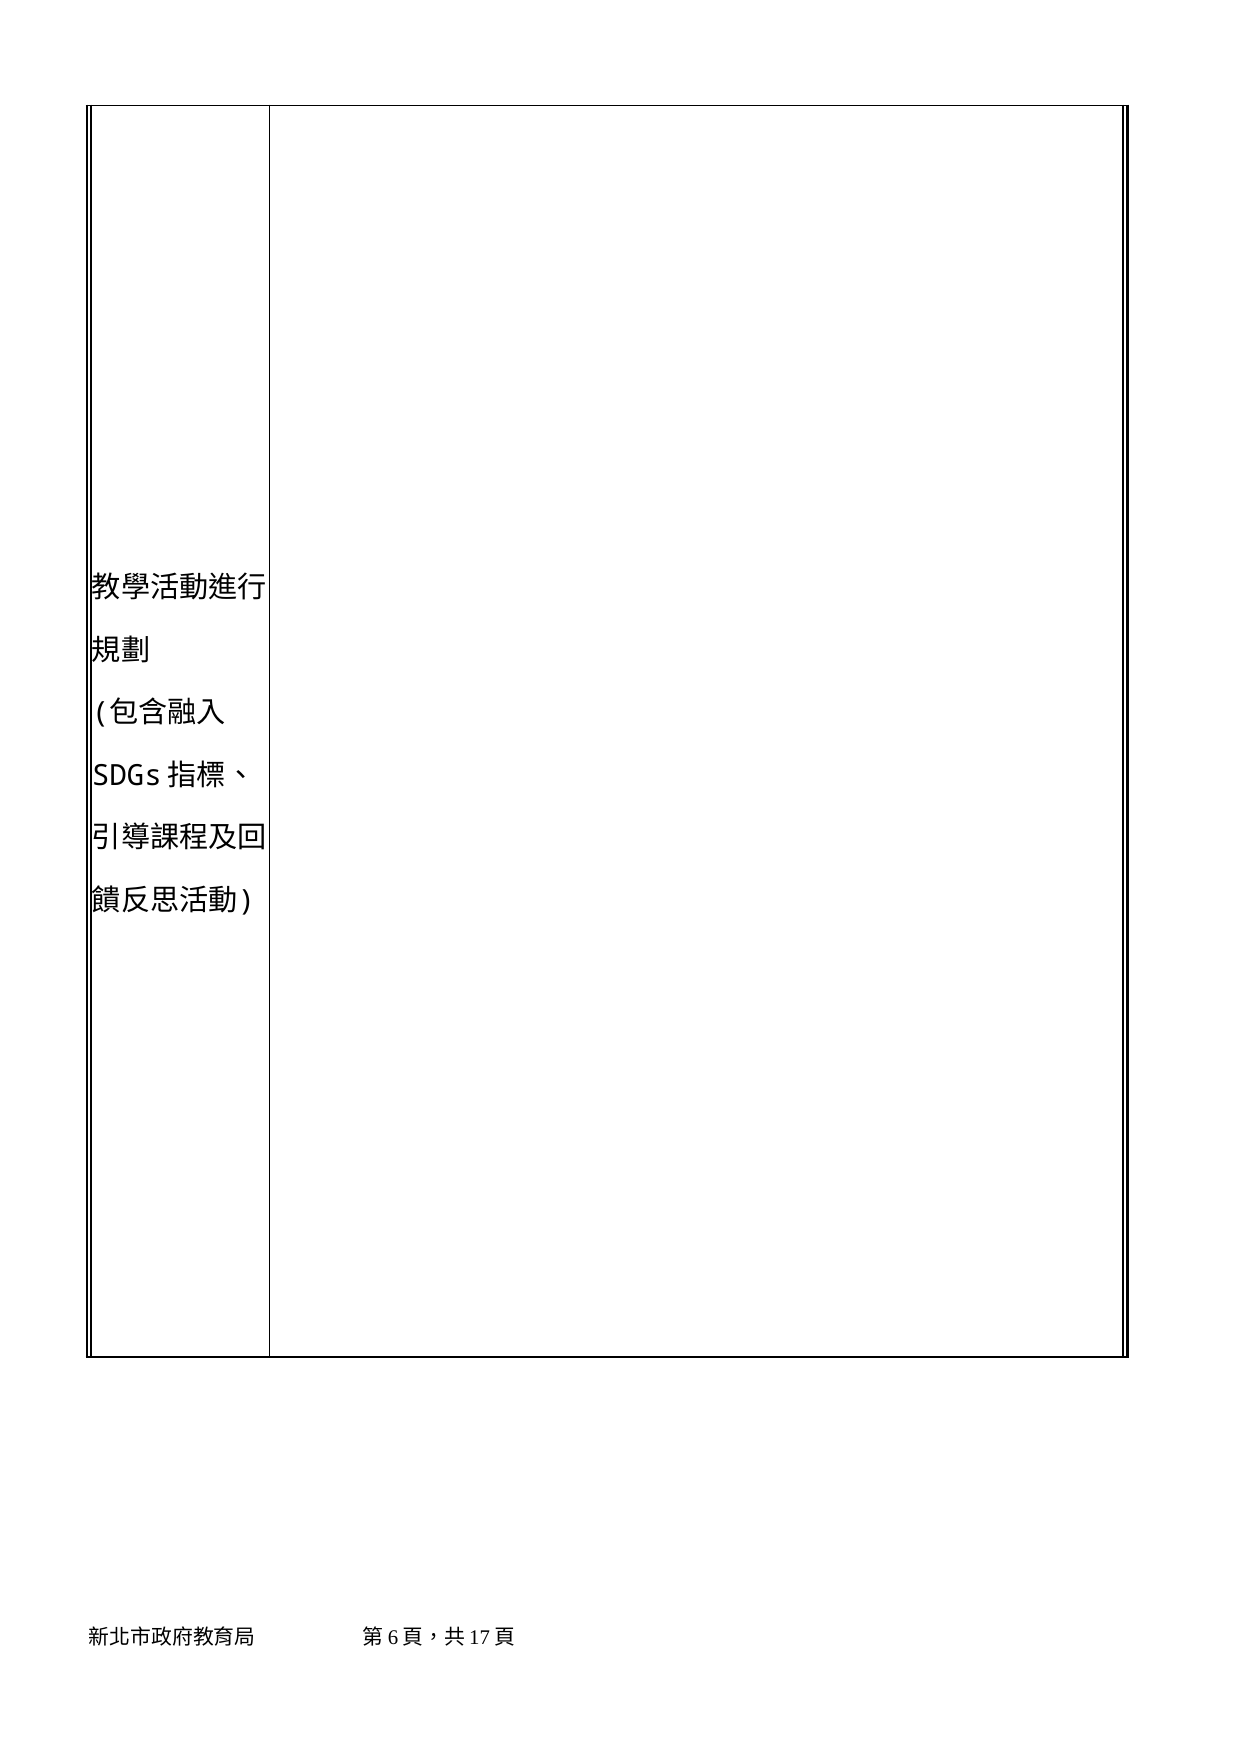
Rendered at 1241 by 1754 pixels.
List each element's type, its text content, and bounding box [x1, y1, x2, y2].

table_cell 教學活動進行規劃 (包含融入SDGs指標、引導課程及回饋反思活動) [92, 106, 269, 1356]
table_cell [270, 106, 1122, 1356]
